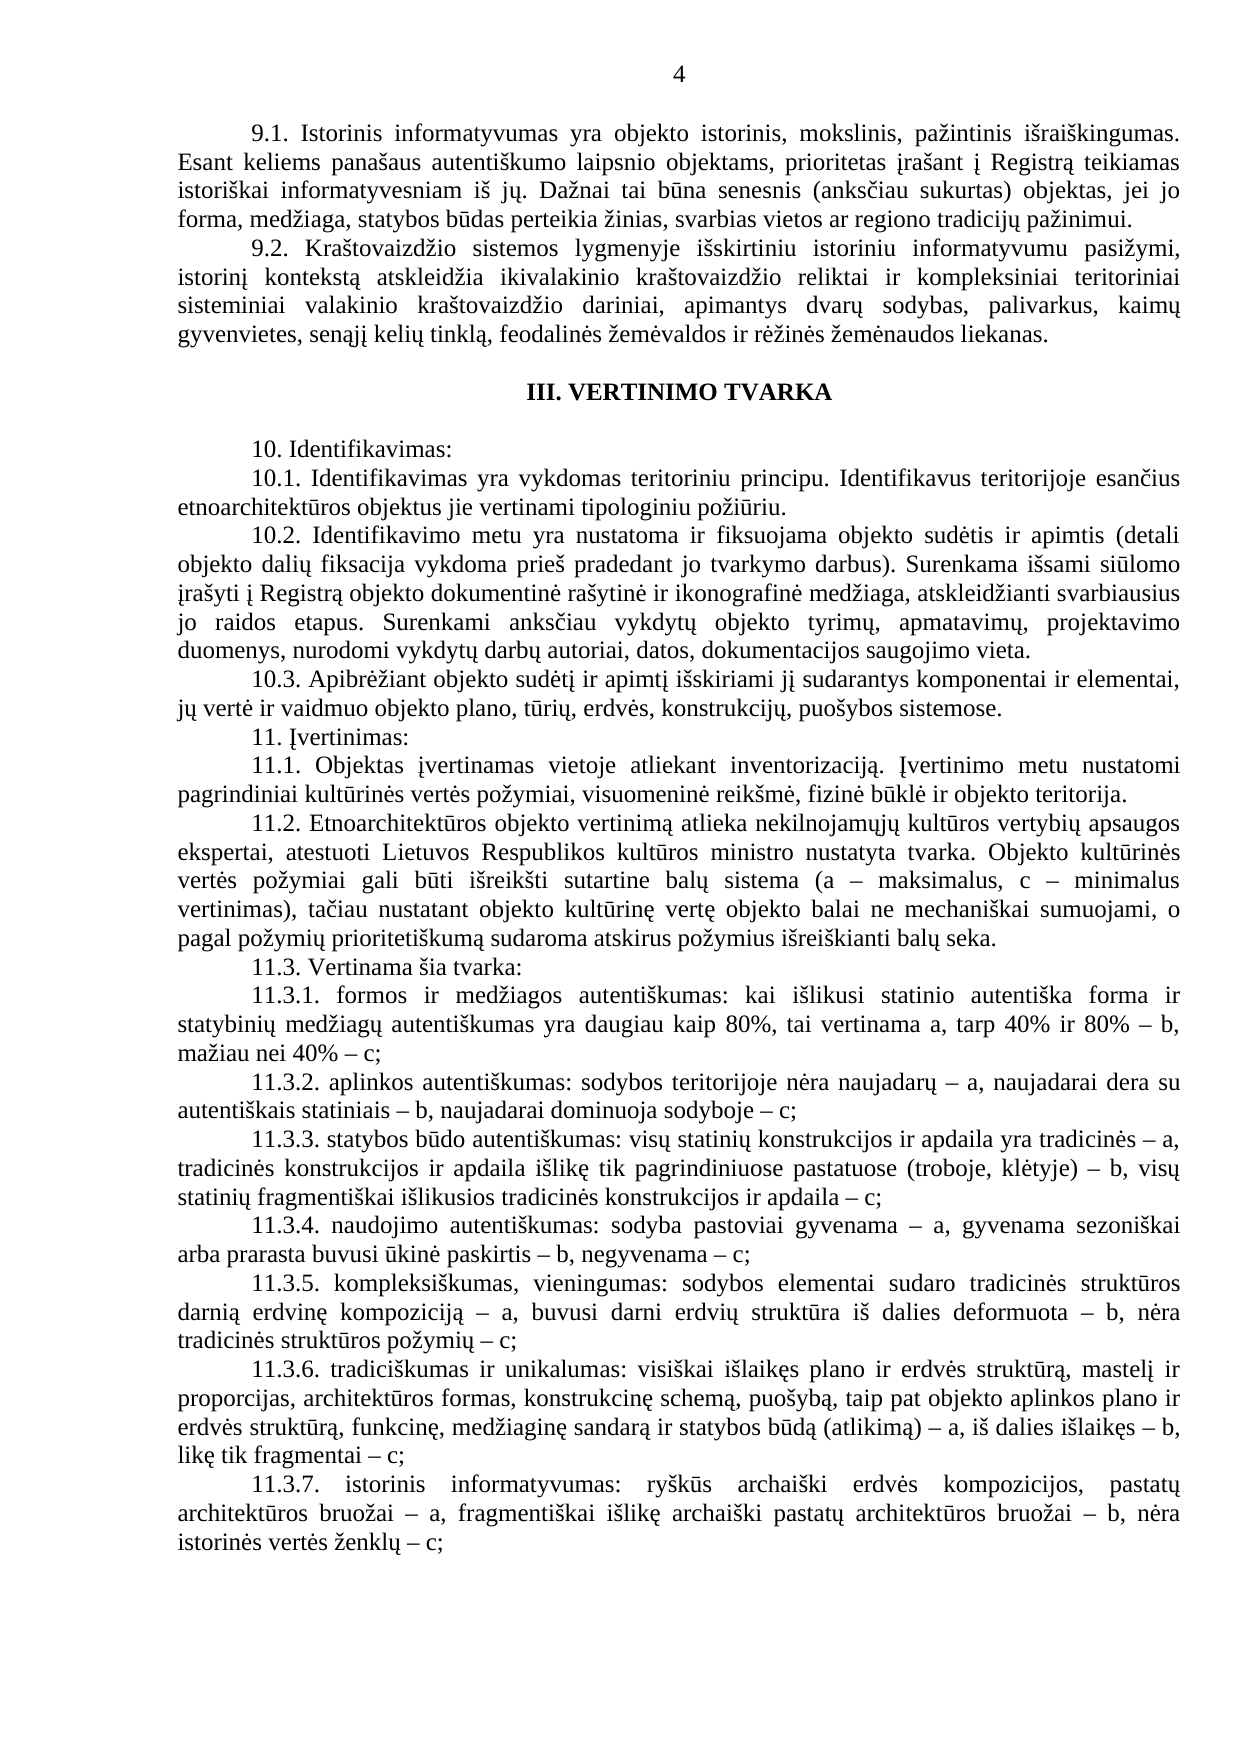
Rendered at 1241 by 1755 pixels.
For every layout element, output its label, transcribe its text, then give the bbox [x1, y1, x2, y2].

text 11.2. Etnoarchitektūros objekto vertinimą atlieka nekilnojamųjų kultūros vertybių apsaugos ekspertai, atestuoti Lietuvos Respublikos kultūros ministro nustatyta tvarka. Objekto kultūrinės vertės požymiai gali būti išreikšti sutartine balų sistema (a – maksimalus, c – minimalus vertinimas), tačiau nustatant objekto kultūrinę vertę objekto balai ne mechaniškai sumuojami, o pagal požymių prioritetiškumą sudaroma atskirus požymius išreiškianti balų seka. [177, 808, 1181, 952]
text 11.3. Vertinama šia tvarka: [177, 952, 1181, 981]
text 9.2. Kraštovaizdžio sistemos lygmenyje išskirtiniu istoriniu informatyvumu pasižymi, istorinį kontekstą atskleidžia ikivalakinio kraštovaizdžio reliktai ir kompleksiniai teritoriniai sisteminiai valakinio kraštovaizdžio dariniai, apimantys dvarų sodybas, palivarkus, kaimų gyvenvietes, senąjį kelių tinklą, feodalinės žemėvaldos ir rėžinės žemėnaudos liekanas. [177, 233, 1181, 348]
text 11.1. Objektas įvertinamas vietoje atliekant inventorizaciją. Įvertinimo metu nustatomi pagrindiniai kultūrinės vertės požymiai, visuomeninė reikšmė, fizinė būklė ir objekto teritorija. [177, 751, 1181, 808]
text 10.2. Identifikavimo metu yra nustatoma ir fiksuojama objekto sudėtis ir apimtis (detali objekto dalių fiksacija vykdoma prieš pradedant jo tvarkymo darbus). Surenkama išsami siūlomo įrašyti į Registrą objekto dokumentinė rašytinė ir ikonografinė medžiaga, atskleidžianti svarbiausius jo raidos etapus. Surenkami anksčiau vykdytų objekto tyrimų, apmatavimų, projektavimo duomenys, nurodomi vykdytų darbų autoriai, datos, dokumentacijos saugojimo vieta. [177, 521, 1181, 664]
text 10.1. Identifikavimas yra vykdomas teritoriniu principu. Identifikavus teritorijoje esančius etnoarchitektūros objektus jie vertinami tipologiniu požiūriu. [177, 463, 1181, 521]
text 11.3.4. naudojimo autentiškumas: sodyba pastoviai gyvenama – a, gyvenama sezoniškai arba prarasta buvusi ūkinė paskirtis – b, negyvenama – c; [177, 1211, 1181, 1268]
text 11.3.1. formos ir medžiagos autentiškumas: kai išlikusi statinio autentiška forma ir statybinių medžiagų autentiškumas yra daugiau kaip 80%, tai vertinama a, tarp 40% ir 80% – b, mažiau nei 40% – c; [177, 981, 1181, 1067]
text 11.3.5. kompleksiškumas, vieningumas: sodybos elementai sudaro tradicinės struktūros darnią erdvinę kompoziciją – a, buvusi darni erdvių struktūra iš dalies deformuota – b, nėra tradicinės struktūros požymių – c; [177, 1268, 1181, 1354]
text 11.3.7. istorinis informatyvumas: ryškūs archaiški erdvės kompozicijos, pastatų architektūros bruožai – a, fragmentiškai išlikę archaiški pastatų architektūros bruožai – b, nėra istorinės vertės ženklų – c; [177, 1469, 1181, 1556]
text 11.3.2. aplinkos autentiškumas: sodybos teritorijoje nėra naujadarų – a, naujadarai dera su autentiškais statiniais – b, naujadarai dominuoja sodyboje – c; [177, 1067, 1181, 1124]
text 10.3. Apibrėžiant objekto sudėtį ir apimtį išskiriami jį sudarantys komponentai ir elementai, jų vertė ir vaidmuo objekto plano, tūrių, erdvės, konstrukcijų, puošybos sistemose. [177, 664, 1181, 722]
text 10. Identifikavimas: [177, 434, 1181, 463]
text 9.1. Istorinis informatyvumas yra objekto istorinis, mokslinis, pažintinis išraiškingumas. Esant keliems panašaus autentiškumo laipsnio objektams, prioritetas įrašant į Registrą teikiamas istoriškai informatyvesniam iš jų. Dažnai tai būna senesnis (anksčiau sukurtas) objektas, jei jo forma, medžiaga, statybos būdas perteikia žinias, svarbias vietos ar regiono tradicijų pažinimui. [177, 118, 1181, 233]
text III. VERTINIMO TVARKA [177, 377, 1181, 406]
text 11.3.3. statybos būdo autentiškumas: visų statinių konstrukcijos ir apdaila yra tradicinės – a, tradicinės konstrukcijos ir apdaila išlikę tik pagrindiniuose pastatuose (troboje, klėtyje) – b, visų statinių fragmentiškai išlikusios tradicinės konstrukcijos ir apdaila – c; [177, 1124, 1181, 1211]
text 11.3.6. tradiciškumas ir unikalumas: visiškai išlaikęs plano ir erdvės struktūrą, mastelį ir proporcijas, architektūros formas, konstrukcinę schemą, puošybą, taip pat objekto aplinkos plano ir erdvės struktūrą, funkcinę, medžiaginę sandarą ir statybos būdą (atlikimą) – a, iš dalies išlaikęs – b, likę tik fragmentai – c; [177, 1354, 1181, 1469]
text 11. Įvertinimas: [177, 722, 1181, 751]
